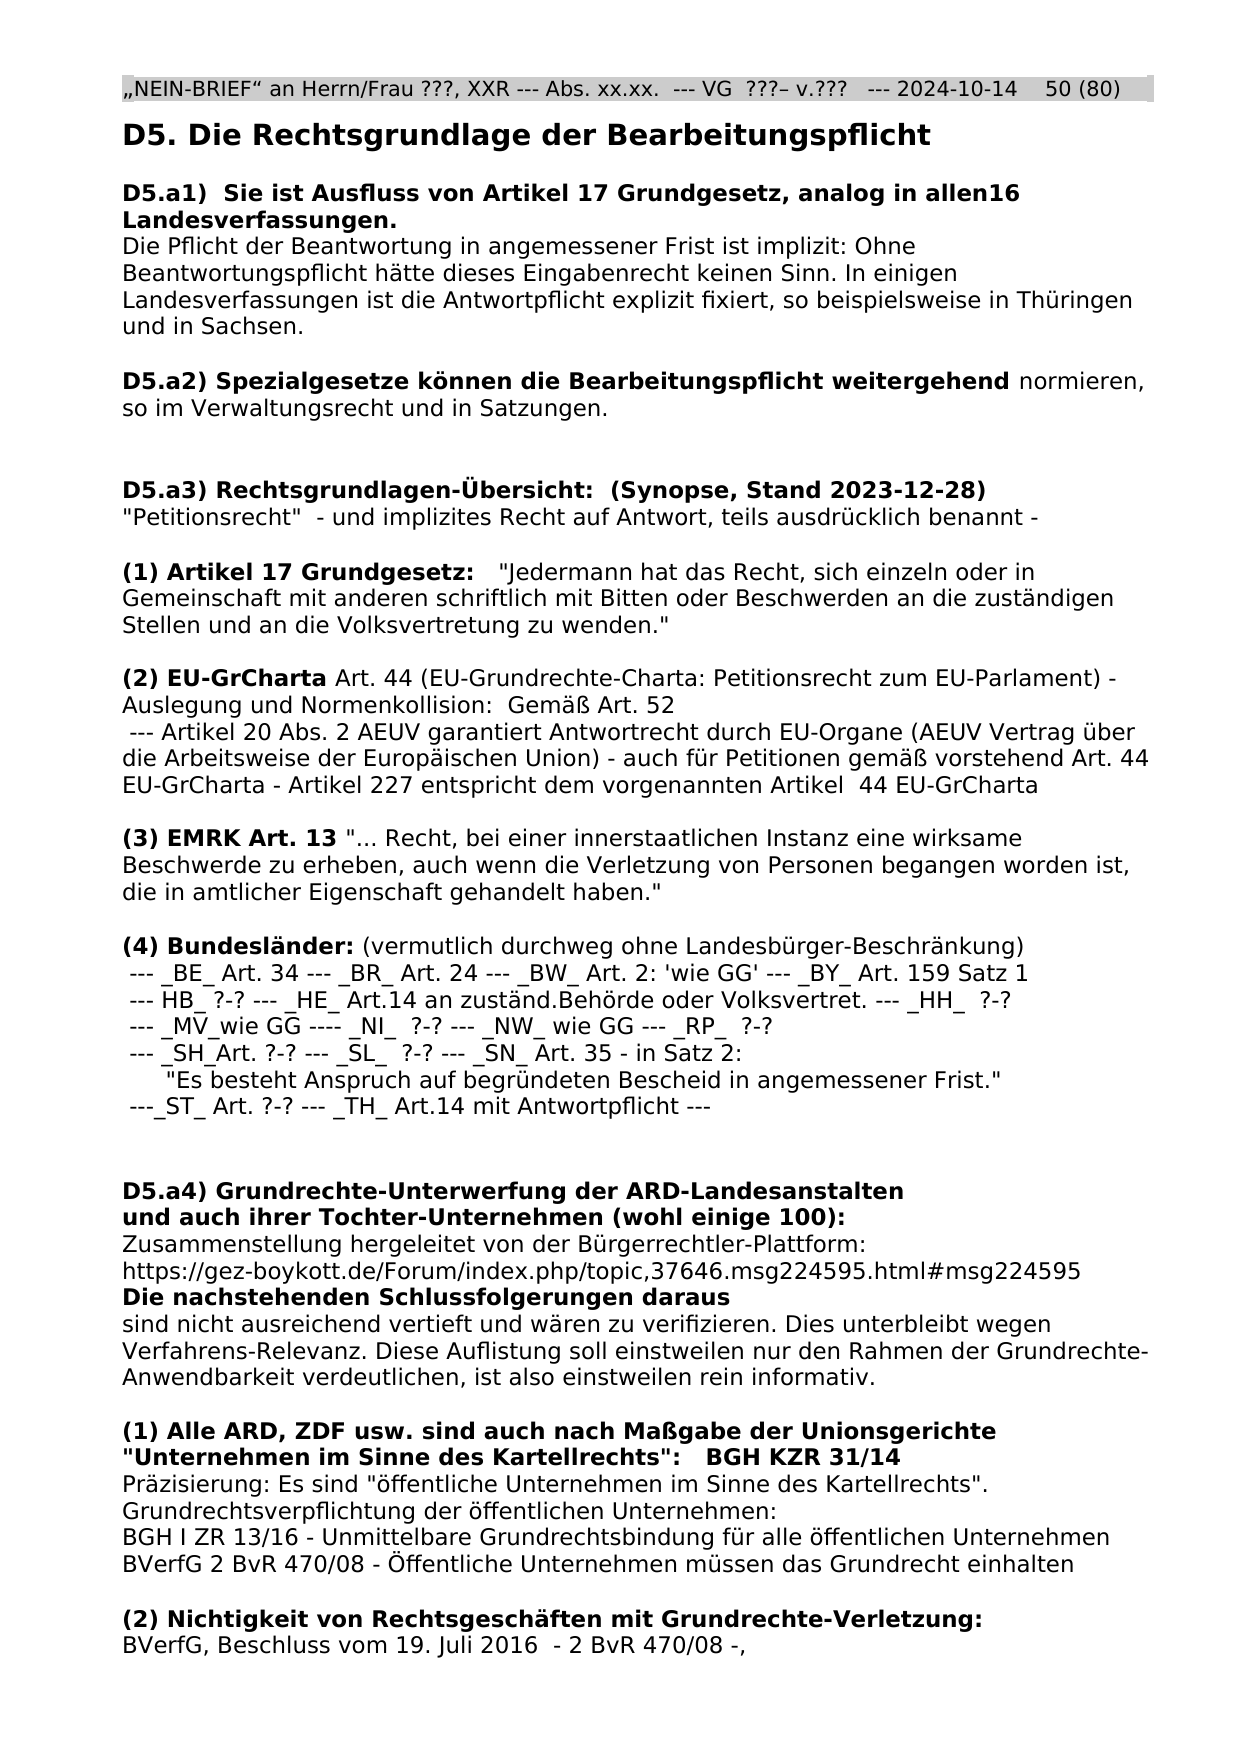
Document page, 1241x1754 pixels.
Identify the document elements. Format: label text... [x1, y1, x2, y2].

text (2) EU-GrCharta Art. 44 (EU-Grundrechte-Charta: Petitionsrecht zum EU-Parlament) - Auslegung und Normenkollision: Gemäß Art. 52 [122, 666, 1158, 719]
text --- _SH_Art. ?-? --- _SL_ ?-? --- _SN_ Art. 35 - in Satz 2: [122, 1040, 1158, 1067]
text und auch ihrer Tochter-Unternehmen (wohl einige 100): [122, 1204, 1158, 1231]
text "Unternehmen im Sinne des Kartellrechts": BGH KZR 31/14 [122, 1444, 1158, 1471]
text D5.a1) Sie ist Ausfluss von Artikel 17 Grundgesetz, analog in allen16 Landesverfassungen. [122, 180, 1158, 233]
text Grundrechtsverpflichtung der öffentlichen Unternehmen: BGH I ZR 13/16 - Unmittelbare Grundrechtsbindung für alle öffentlichen Unternehmen BVerfG 2 BvR 470/08 - Öffentliche Unternehmen müssen das Grundrecht einhalten [122, 1498, 1158, 1606]
text https://gez-boykott.de/Forum/index.php/topic,37646.msg224595.html#msg224595 [122, 1258, 1158, 1284]
text Die nachstehenden Schlussfolgerungen daraus [122, 1284, 1158, 1311]
text D5.a3) Rechtsgrundlagen-Übersicht: (Synopse, Stand 2023-12-28) [122, 477, 1158, 504]
text D5.a4) Grundrechte-Unterwerfung der ARD-Landesanstalten [122, 1178, 1158, 1204]
text (1) Artikel 17 Grundgesetz: "Jedermann hat das Recht, sich einzeln oder in Gemeinschaft mit anderen schriftlich mit Bitten oder Beschwerden an die zuständigen Stellen und an die Volksvertretung zu wenden." [122, 559, 1158, 639]
text (2) Nichtigkeit von Rechtsgeschäften mit Grundrechte-Verletzung: BVerfG, Beschluss vom 19. Juli 2016 - 2 BvR 470/08 -, [122, 1606, 1158, 1659]
text (1) Alle ARD, ZDF usw. sind auch nach Maßgabe der Unionsgerichte [122, 1418, 1158, 1444]
text --- _MV_wie GG ---- _NI_ ?-? --- _NW_ wie GG --- _RP_ ?-? [122, 1013, 1158, 1040]
text ---_ST_ Art. ?-? --- _TH_ Art.14 mit Antwortpflicht --- [122, 1093, 1158, 1120]
text Zusammenstellung hergeleitet von der Bürgerrechtler-Plattform: [122, 1231, 1158, 1258]
text (3) EMRK Art. 13 "... Recht, bei einer innerstaatlichen Instanz eine wirksame Beschwerde zu erheben, auch wenn die Verletzung von Personen begangen worden ist, die in amtlicher Eigenschaft gehandelt haben." [122, 826, 1158, 906]
text "Es besteht Anspruch auf begründeten Bescheid in angemessener Frist." [122, 1067, 1158, 1093]
text --- Artikel 20 Abs. 2 AEUV garantiert Antwortrecht durch EU-Organe (AEUV Vertrag über die Arbeitsweise der Europäischen Union) - auch für Petitionen gemäß vorstehend Art. 44 EU-GrCharta - Artikel 227 entspricht dem vorgenannten Artikel 44 EU-GrCharta [122, 719, 1158, 799]
text --- HB_ ?-? --- _HE_ Art.14 an zuständ.Behörde oder Volksvertret. --- _HH_ ?-? [122, 987, 1158, 1013]
text D5.a2) Spezialgesetze können die Bearbeitungspflicht weitergehend normieren, so im Verwaltungsrecht und in Satzungen. [122, 368, 1158, 421]
text D5. Die Rechtsgrundlage der Bearbeitungspflicht [122, 118, 1158, 152]
text (4) Bundesländer: (vermutlich durchweg ohne Landesbürger-Beschränkung) [122, 933, 1158, 960]
text Die Pflicht der Beantwortung in angemessener Frist ist implizit: Ohne Beantwortungspflicht hätte dieses Eingabenrecht keinen Sinn. In einigen Landesverfassungen ist die Antwortpflicht explizit fixiert, so beispielsweise in Thüringen und in Sachsen. [122, 233, 1158, 340]
text sind nicht ausreichend vertieft und wären zu verifizieren. Dies unterbleibt wegen Verfahrens-Relevanz. Diese Auflistung soll einstweilen nur den Rahmen der Grundrechte-Anwendbarkeit verdeutlichen, ist also einstweilen rein informativ. [122, 1311, 1158, 1391]
text --- _BE_ Art. 34 --- _BR_ Art. 24 --- _BW_ Art. 2: 'wie GG' --- _BY_ Art. 159 Satz 1 [122, 960, 1158, 987]
text "Petitionsrecht" - und implizites Recht auf Antwort, teils ausdrücklich benannt - [122, 504, 1158, 531]
text Präzisierung: Es sind "öffentliche Unternehmen im Sinne des Kartellrechts". [122, 1471, 1158, 1498]
